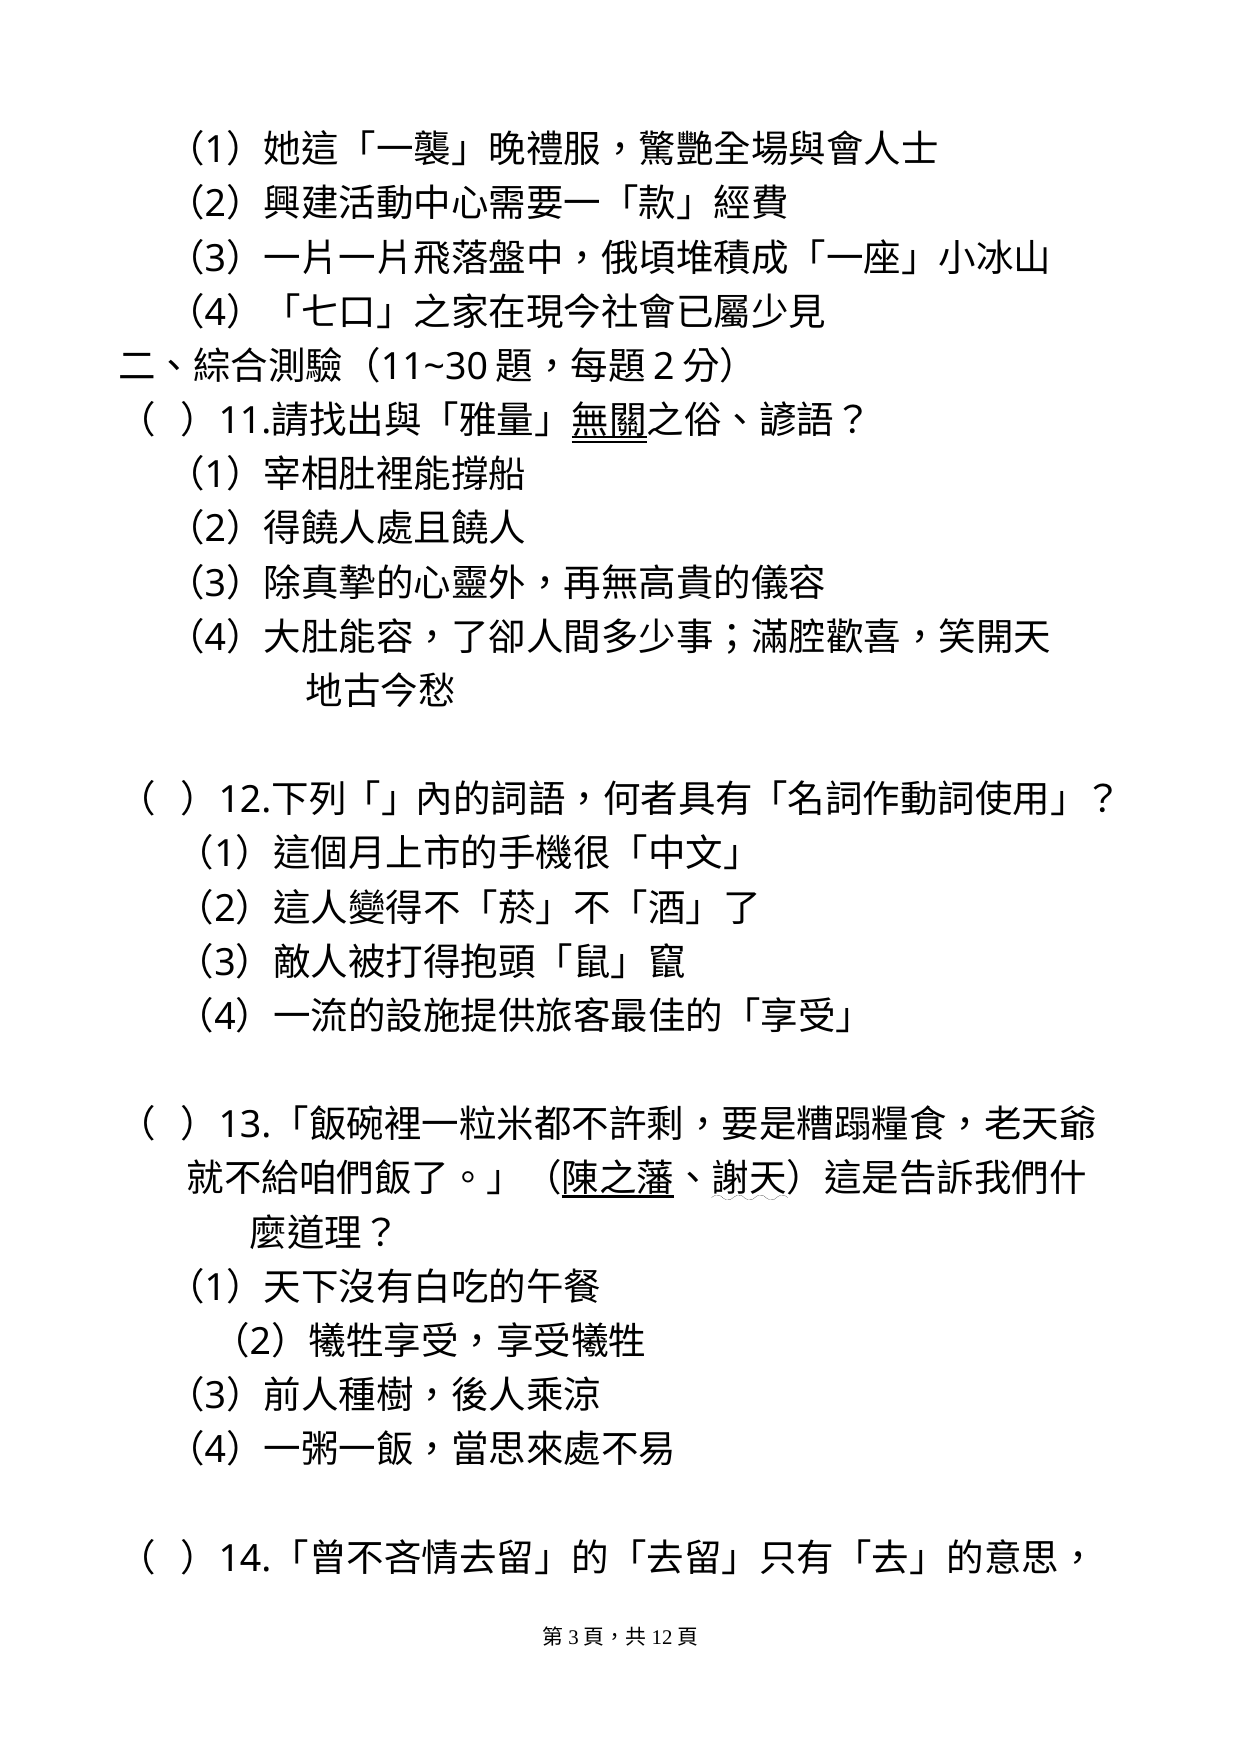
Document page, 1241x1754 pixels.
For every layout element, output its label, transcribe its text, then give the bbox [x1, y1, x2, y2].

text （3）前人種樹，後人乘涼 [118, 1365, 1122, 1419]
text （3）除真摯的心靈外，再無高貴的儀容 [118, 553, 1122, 607]
text （1）宰相肚裡能撐船 [118, 444, 1122, 498]
text （4）大肚能容，了卻人間多少事；滿腔歡喜，笑開天 [118, 607, 1122, 661]
text 就不給咱們飯了。」（陳之藩、謝天）這是告訴我們什 [118, 1148, 1122, 1203]
text （2）得饒人處且饒人 [118, 498, 1122, 553]
text 地古今愁 [118, 661, 1122, 715]
text （4）「七口」之家在現今社會已屬少見 [118, 282, 1122, 336]
text （4）一流的設施提供旅客最佳的「享受」 [118, 986, 1122, 1040]
text （2）興建活動中心需要一「款」經費 [118, 173, 1122, 228]
text （2）犧牲享受，享受犧牲 [212, 1311, 1122, 1365]
text （1）這個月上市的手機很「中文」 [118, 823, 1122, 878]
text （3）一片一片飛落盤中，俄頃堆積成「一座」小冰山 [118, 228, 1122, 282]
text （ ）13.「飯碗裡一粒米都不許剩，要是糟蹋糧食，老天爺 [118, 1094, 1122, 1148]
text （ ）11.請找出與「雅量」無關之俗、諺語？ [118, 390, 1122, 444]
text （1）她這「一襲」晚禮服，驚艷全場與會人士 [118, 119, 1122, 173]
text 二、綜合測驗（11~30題，每題2分） [118, 336, 1122, 390]
text 麼道理？ [249, 1203, 1122, 1257]
text （3）敵人被打得抱頭「鼠」竄 [118, 932, 1122, 986]
text （1）天下沒有白吃的午餐 [118, 1257, 1122, 1311]
text （4）一粥一飯，當思來處不易 [118, 1419, 1122, 1473]
text （ ）12.下列「」內的詞語，何者具有「名詞作動詞使用」？ [118, 769, 1122, 823]
text （2）這人變得不「菸」不「酒」了 [118, 878, 1122, 932]
text （ ）14.「曾不吝情去留」的「去留」只有「去」的意思， [118, 1528, 1122, 1582]
